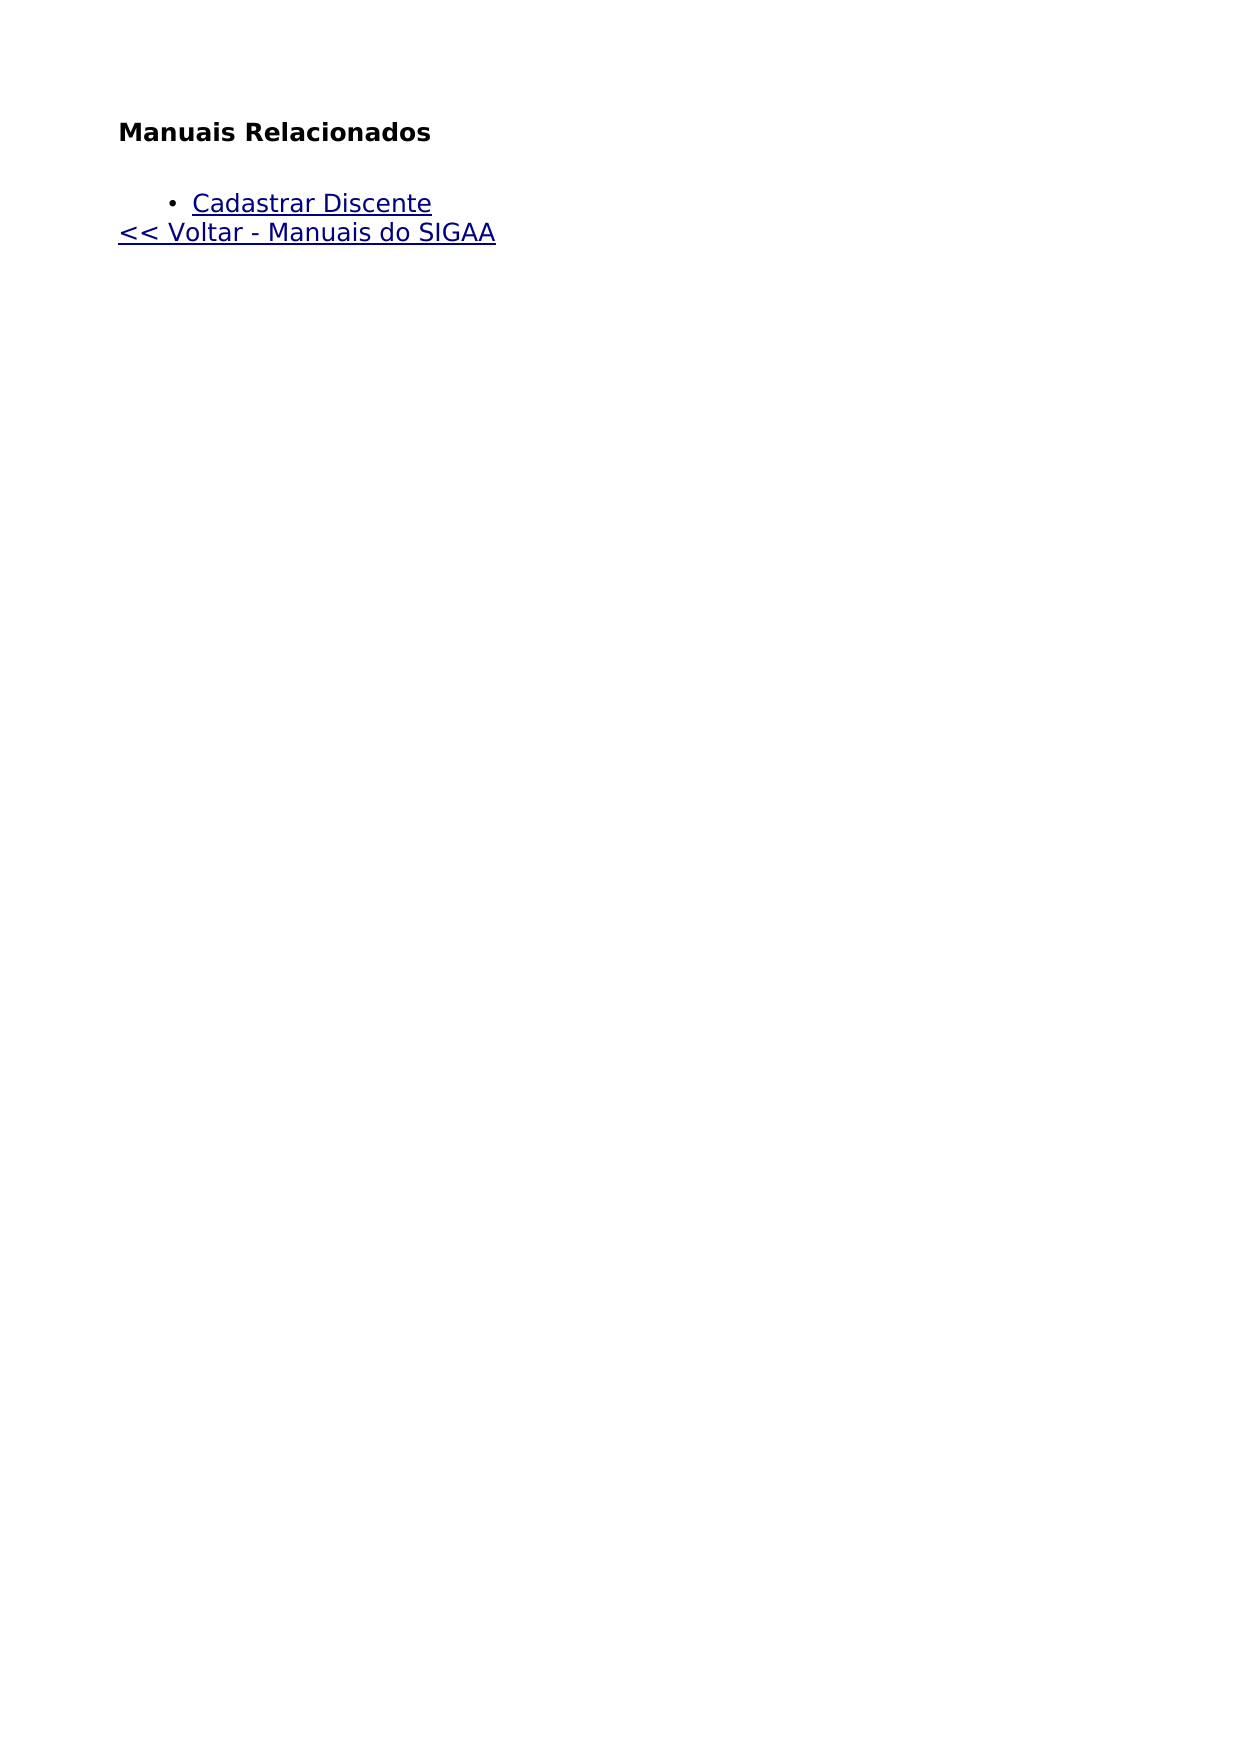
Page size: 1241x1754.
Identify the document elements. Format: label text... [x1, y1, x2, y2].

text << Voltar - Manuais do SIGAA [118, 218, 1122, 248]
list Cadastrar Discente [177, 189, 1122, 218]
subtitle Manuais Relacionados [118, 118, 1122, 147]
